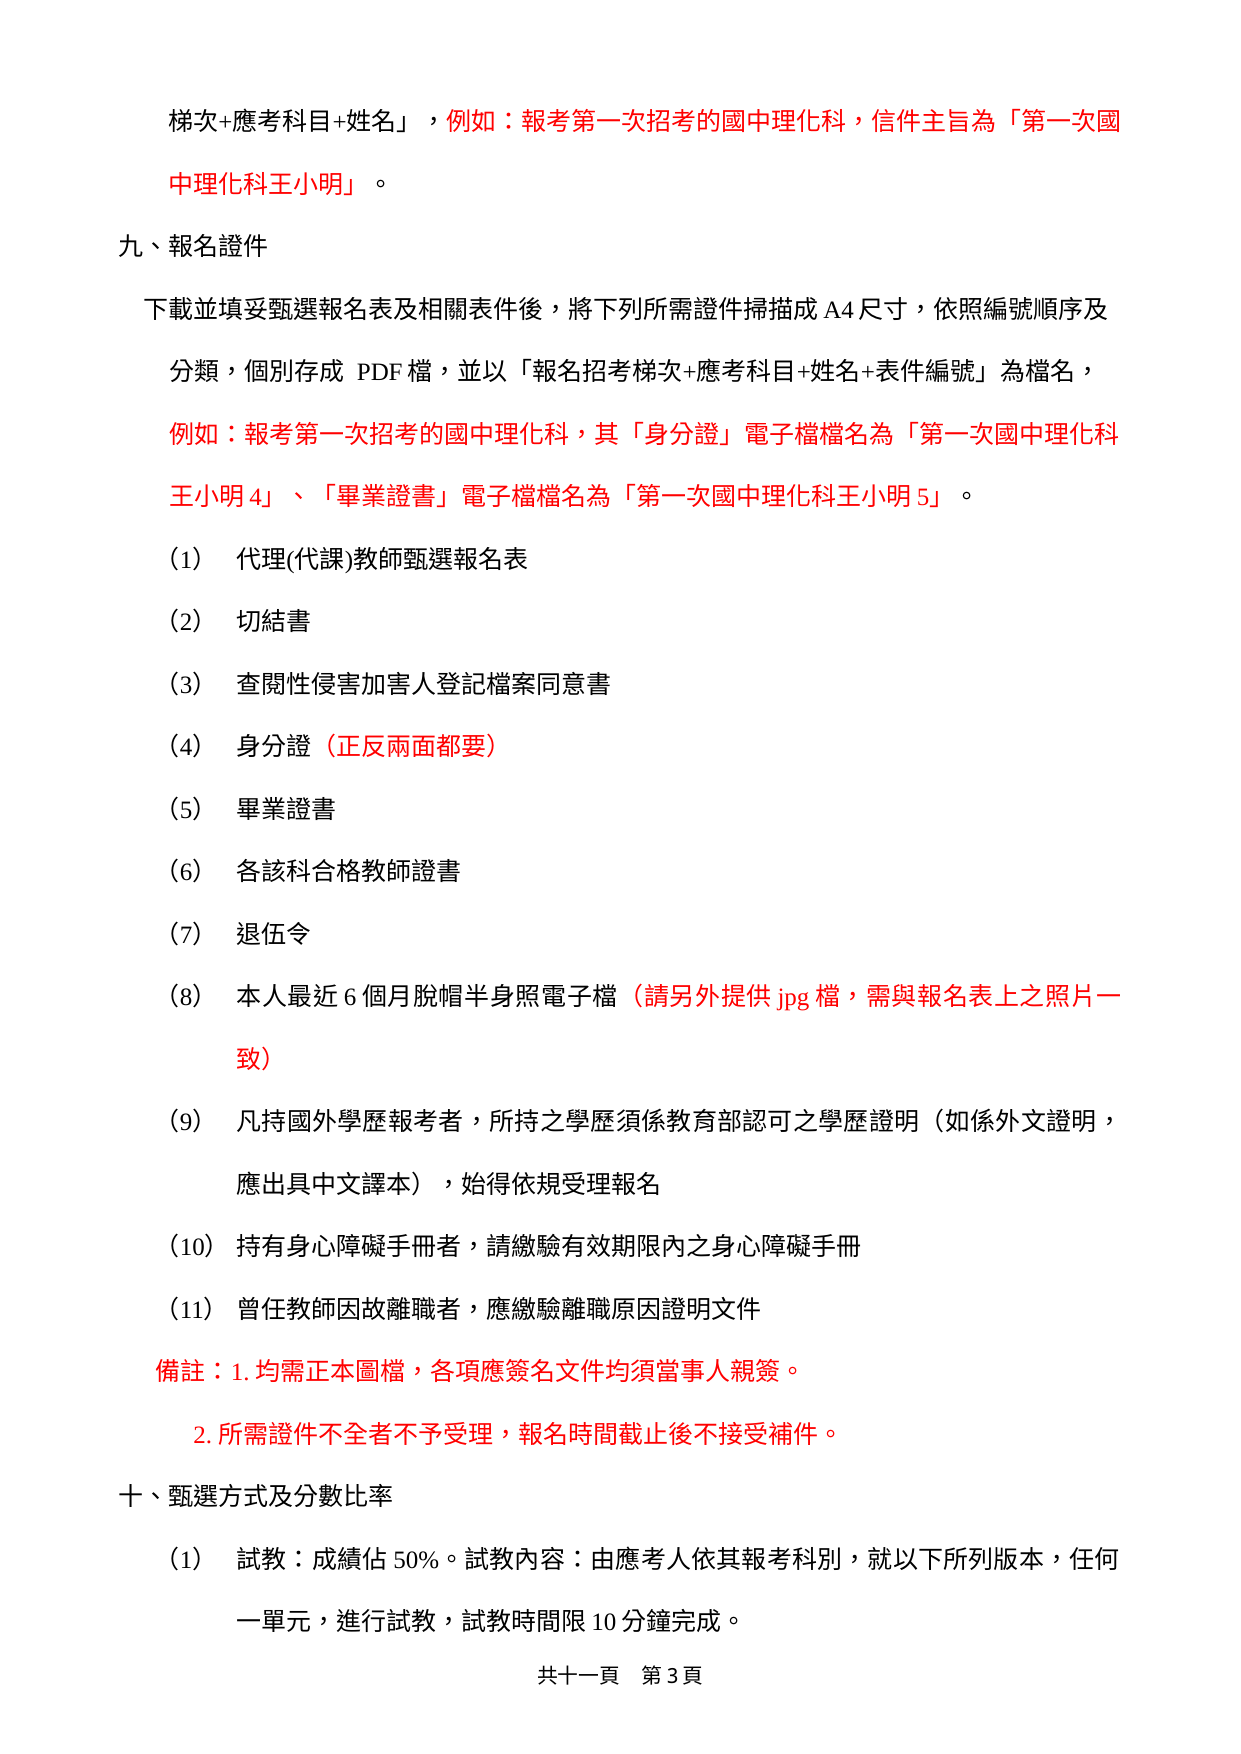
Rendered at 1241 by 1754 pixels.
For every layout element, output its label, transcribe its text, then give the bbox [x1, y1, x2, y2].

list 凡持國外學歷報考者，所持之學歷須係教育部認可之學歷證明（如係外文證明，應出具中文譯本），始得依規受理報名 [154, 1078, 1122, 1203]
list 持有身心障礙手冊者，請繳驗有效期限內之身心障礙手冊 [154, 1203, 1122, 1266]
list 退伍令 [154, 891, 1122, 953]
text 下載並填妥甄選報名表及相關表件後，將下列所需證件掃描成A4尺寸，依照編號順序及分類，個別存成 PDF檔，並以「報名招考梯次+應考科目+姓名+表件編號」為檔名，例如：報考第一次招考的國中理化科，其「身分證」電子檔檔名為「第一次國中理化科王小明4」、「畢業證書」電子檔檔名為「第一次國中理化科王小明5」。 [118, 266, 1122, 516]
list 本人最近6個月脫帽半身照電子檔（請另外提供jpg檔，需與報名表上之照片一致） [154, 953, 1122, 1078]
list 切結書 [154, 578, 1122, 641]
list 曾任教師因故離職者，應繳驗離職原因證明文件 [154, 1266, 1122, 1328]
list 畢業證書 [154, 766, 1122, 828]
list 各該科合格教師證書 [154, 828, 1122, 891]
text 十、甄選方式及分數比率 [118, 1453, 1122, 1516]
list 試教：成績佔50%。試教內容：由應考人依其報考科別，就以下所列版本，任何一單元，進行試教，試教時間限10分鐘完成。 [154, 1516, 1122, 1641]
text 九、報名證件 [118, 203, 1122, 266]
list 代理(代課)教師甄選報名表 [154, 516, 1122, 578]
text 2. 所需證件不全者不予受理，報名時間截止後不接受補件。 [156, 1391, 1122, 1453]
text 備註：1. 均需正本圖檔，各項應簽名文件均須當事人親簽。 [156, 1328, 1122, 1391]
list 查閱性侵害加害人登記檔案同意書 [154, 641, 1122, 703]
list 身分證（正反兩面都要） [154, 703, 1122, 766]
text 梯次+應考科目+姓名」，例如：報考第一次招考的國中理化科，信件主旨為「第一次國中理化科王小明」。 [118, 78, 1122, 203]
